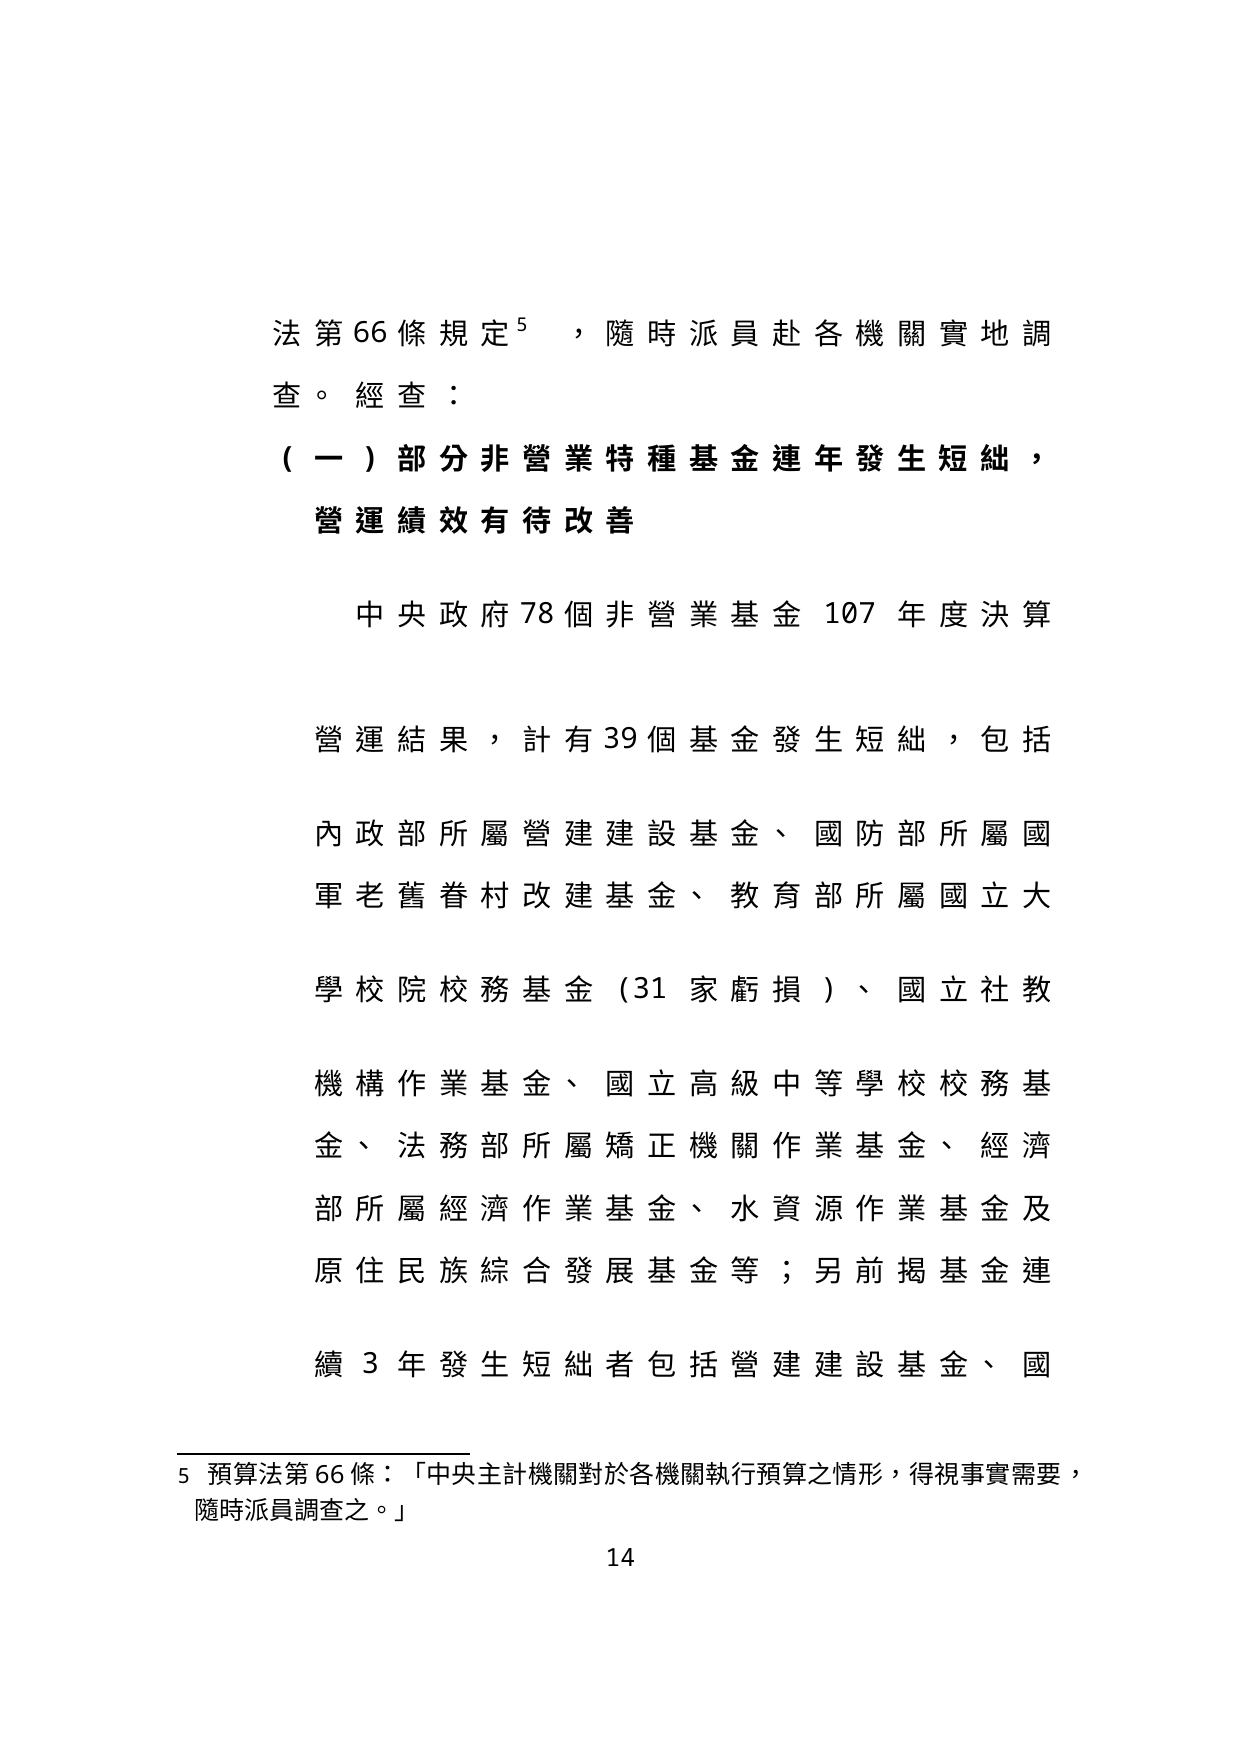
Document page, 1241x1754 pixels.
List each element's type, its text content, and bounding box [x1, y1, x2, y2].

text (一)部分非營業特種基金連年發生短絀，營運績效有待改善 [242, 415, 1058, 540]
text 109年度主計總處預算案「特種基金預算核編及執行」業務計畫編列277萬2千元，辦理特種基金預算之籌編、編印與執行等所需經費；另於「會計及決算業務」項下之「特種基金會計事務處理及決算核編」分支計畫編列64萬7千元，係辦理審核各特種基金會計報告等會計事務處理，並加強督導考核各特種基金會計制度實施狀況之查察等業務。若欲進一步掌握其執行實況，得依預算法第66條規定，隨時派員赴各機關實地調查。經查： [242, 227, 1058, 415]
text 中央政府78個非營業基金107年度決算營運結果，計有39個基金發生短絀，包括內政部所屬營建建設基金、國防部所屬國軍老舊眷村改建基金、教育部所屬國立大學校院校務基金(31家虧損)、國立社教機構作業基金、國立高級中等學校校務基金、法務部所屬矯正機關作業基金、經濟部所屬經濟作業基金、水資源作業基金及原住民族綜合發展基金等；另前揭基金連續3年發生短絀者包括營建建設基金、國軍老舊眷村改建基金、國立大學校院校務基金(26家)、國立社教機構作業基金、國立高級中等學校校務基金及水資源作業基金(詳附表1)，營運績效有待改善。 [271, 540, 1058, 1415]
text 預算法第66條：「中央主計機關對於各機關執行預算之情形，得視事實需要，隨時派員調查之。」 [177, 1454, 1063, 1527]
